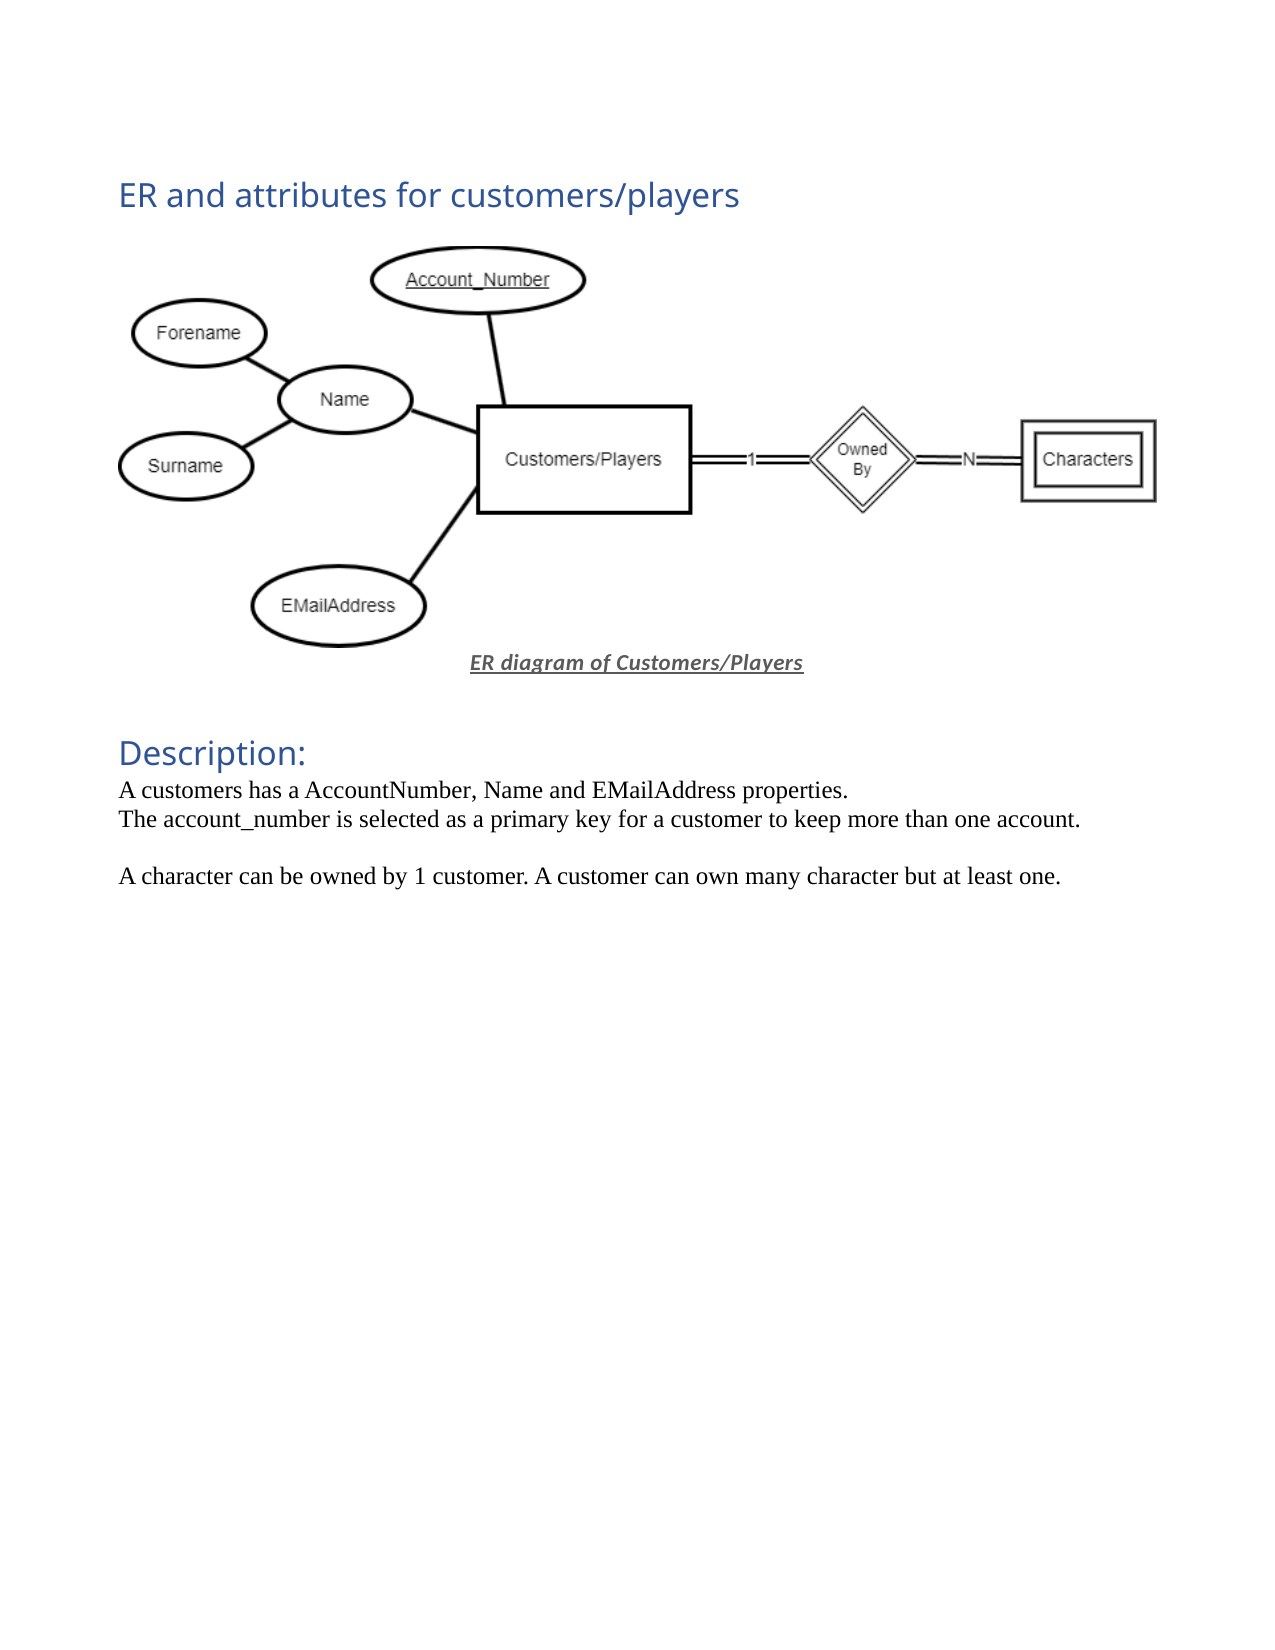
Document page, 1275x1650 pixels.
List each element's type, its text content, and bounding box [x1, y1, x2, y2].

text The account_number is selected as a primary key for a customer to keep more than one account. [118, 804, 1157, 833]
subtitle Description: [118, 730, 1157, 775]
subtitle ER and attributes for customers/players [118, 172, 1157, 217]
text A customers has a AccountNumber​, Name and EMailAddress properties. [118, 775, 1157, 804]
text A character can be owned by 1 customer. A customer can own many character but at least one. [118, 861, 1157, 890]
text ER diagram of Customers/Players [118, 648, 1157, 676]
